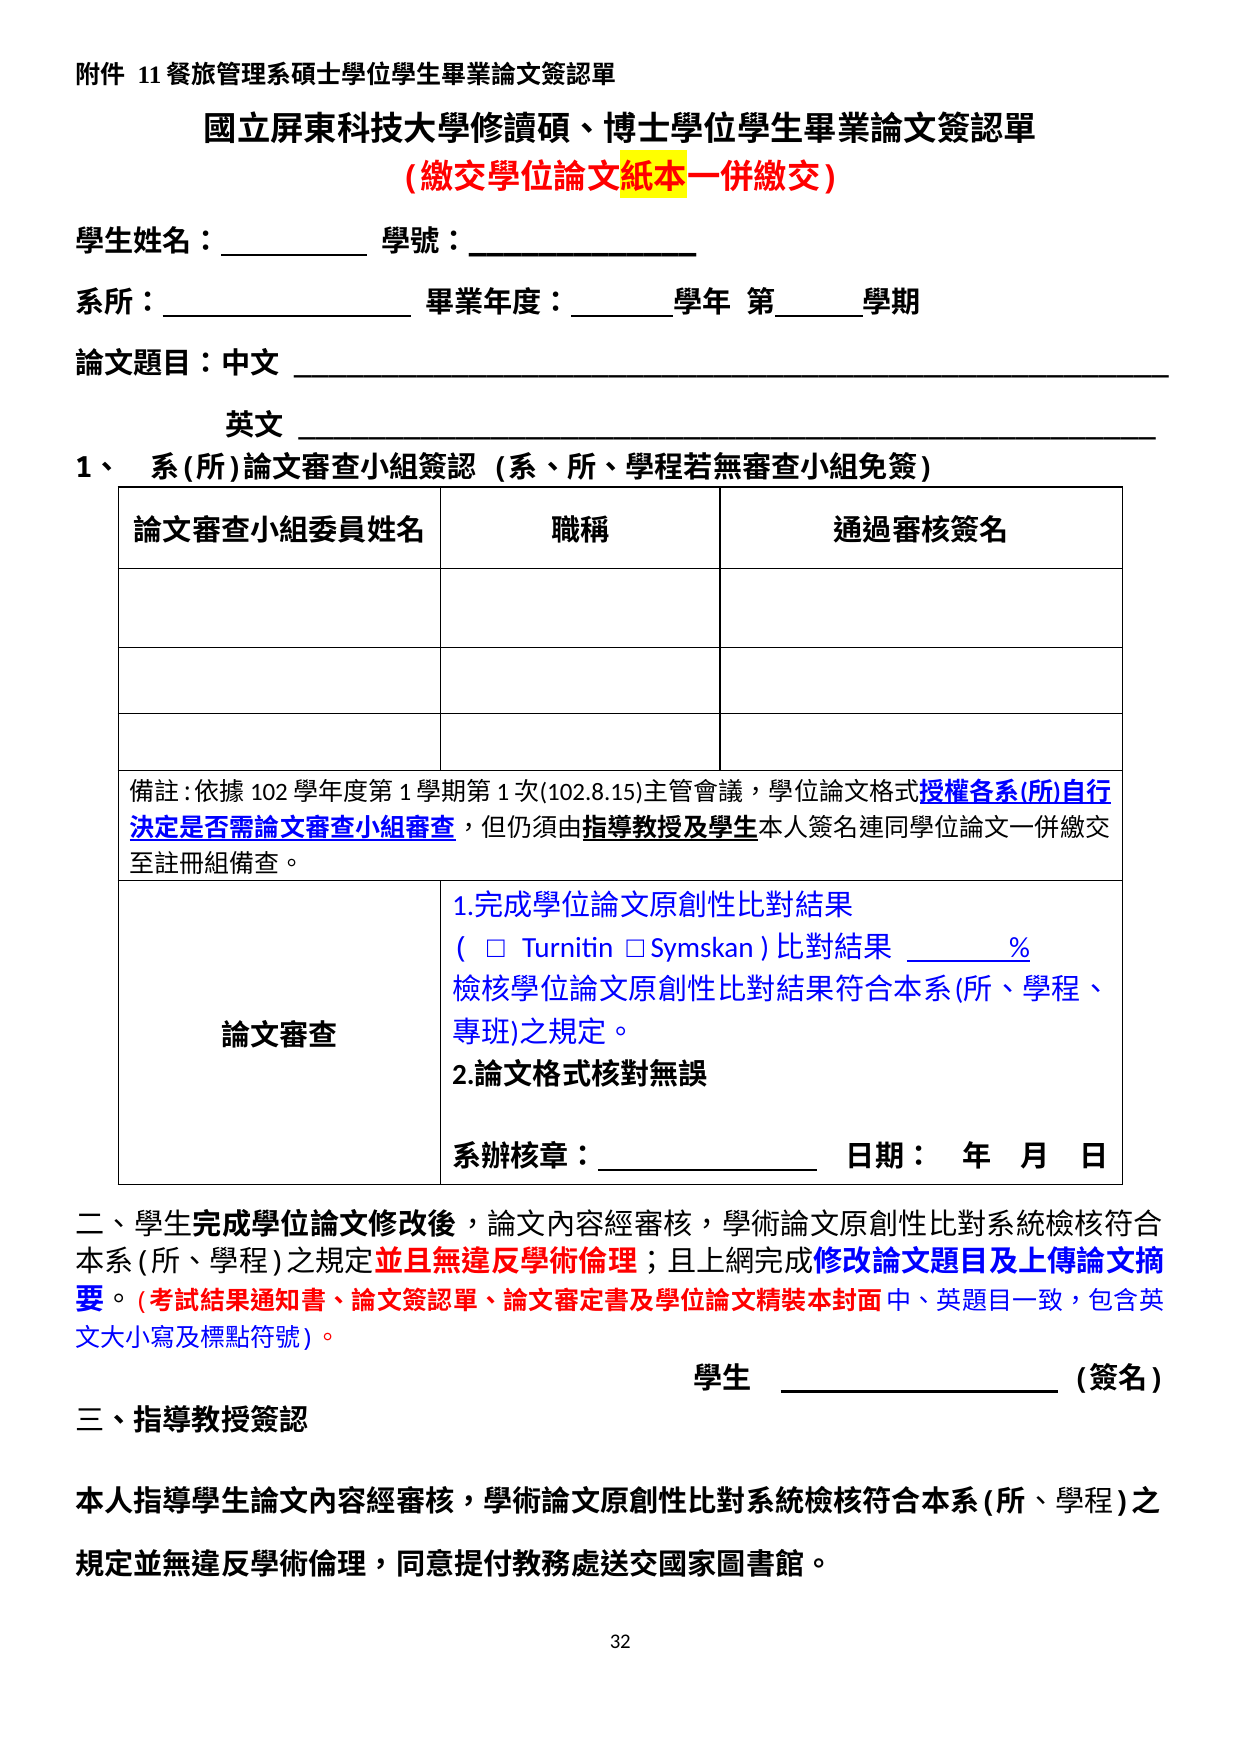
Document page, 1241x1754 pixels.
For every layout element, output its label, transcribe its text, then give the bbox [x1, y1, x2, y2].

text 附件 11餐旅管理系碩士學位學生畢業論文簽認單 [75, 54, 846, 90]
text (繳交學位論文紙本一併繳交) [75, 150, 1165, 198]
table_cell [721, 569, 1122, 647]
table_cell [441, 714, 719, 770]
table_header 論文審查小組委員姓名 [119, 488, 440, 568]
table_header 職稱 [441, 488, 719, 568]
table_cell [119, 714, 440, 770]
text [75, 90, 846, 96]
text 國立屏東科技大學修讀碩、博士學位學生畢業論文簽認單 [75, 102, 1165, 150]
text 系所： 畢業年度： 學年 第 學期 [75, 279, 1165, 321]
text 學生姓名： 學號：_____________ [75, 217, 1165, 260]
text 本人指導學生論文內容經審核，學術論文原創性比對系統檢核符合本系(所、學程)之規定並無違反學術倫理，同意提付教務處送交國家圖書館。 [75, 1457, 1165, 1582]
table_cell [441, 648, 719, 713]
table_cell 備註:依據102學年度第1學期第1次(102.8.15)主管會議，學位論文格式授權各系(所)自行決定是否需論文審查小組審查，但仍須由指導教授及學生本人簽名連同學位論文一併繳交至註冊組備查。 [119, 771, 1122, 880]
table_cell [119, 648, 440, 713]
table_cell 1.完成學位論文原創性比對結果 ( □ Turnitin □ Symskan ) 比對結果 % 檢核學位論文原創性比對結果符合本系(所、學程、專班)之規定。 2.論文格式核對無誤 系辦核章： 日期： 年 月 日 [441, 881, 1122, 1184]
text 論文題目：中文 __________________________________________________ [75, 340, 1186, 382]
list 系(所)論文審查小組簽認 (系、所、學程若無審查小組免簽) [75, 444, 1165, 486]
table_cell [441, 569, 719, 647]
table_cell 論文審查 [119, 881, 440, 1184]
table_cell [721, 648, 1122, 713]
text 英文 _________________________________________________ [225, 402, 1165, 444]
text 學生 (簽名) [75, 1354, 1165, 1397]
table_cell [721, 714, 1122, 770]
table_header 通過審核簽名 [721, 488, 1122, 568]
text 三、指導教授簽認 [75, 1397, 1165, 1438]
text 二、學生完成學位論文修改後，論文內容經審核，學術論文原創性比對系統檢核符合本系(所、學程)之規定並且無違反學術倫理；且上網完成修改論文題目及上傳論文摘要。(考試結果通知書、論文簽認單、論文審定書及學位論文精裝本封面中、英題目一致，包含英文大小寫及標點符號)。 [75, 1204, 1165, 1354]
table_cell [119, 569, 440, 647]
